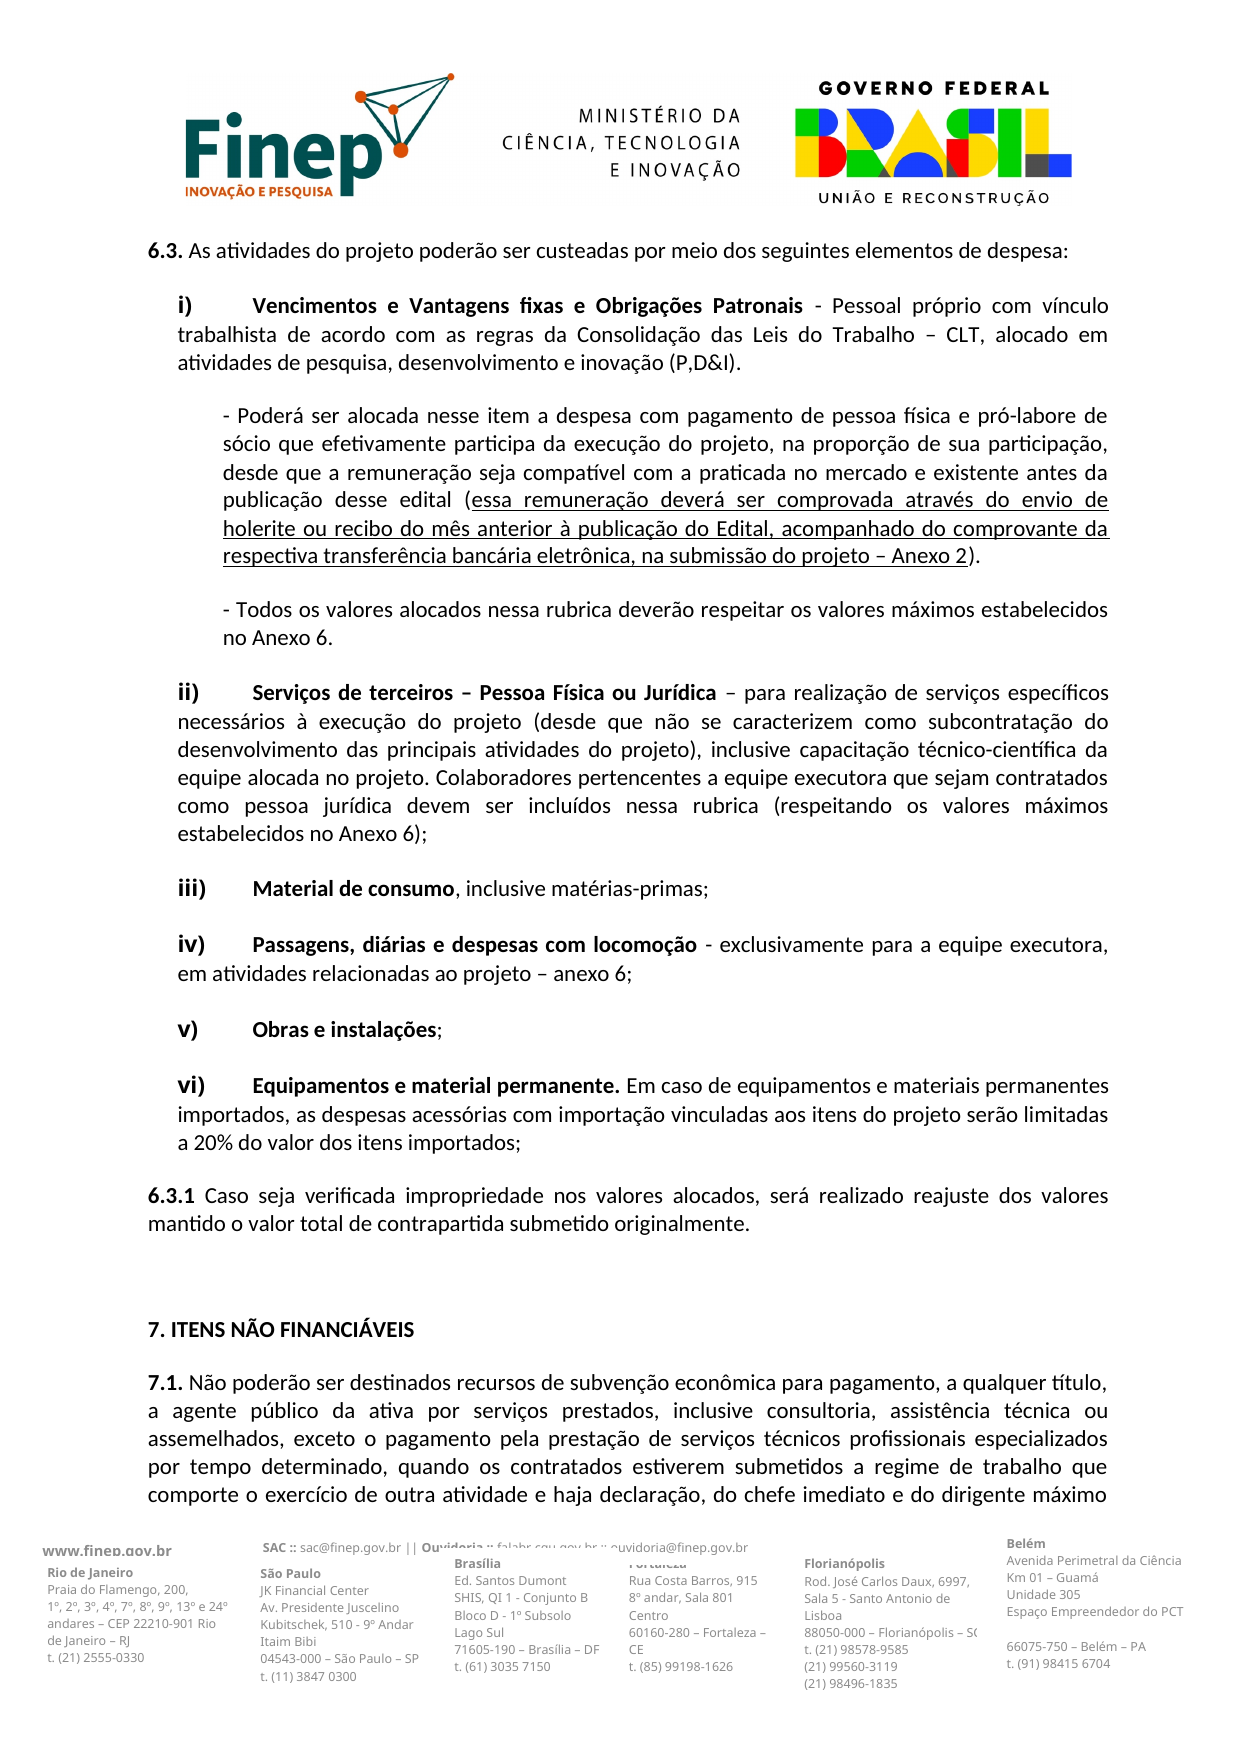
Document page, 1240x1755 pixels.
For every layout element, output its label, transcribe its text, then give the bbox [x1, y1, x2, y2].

list respectiva transferência bancária eletrônica, na submissão do projeto – Anexo 2). [223, 539, 1110, 570]
text 7.1. Não poderão ser destinados recursos de subvenção econômica para pagamento, a qualquer título, a agente público da ativa por serviços prestados, inclusive consultoria, assistência técnica ou assemelhados, exceto o pagamento pela prestação de serviços técnicos profissionais especializados por tempo determinado, quando os contratados estiverem submetidos a regime de trabalho que comporte o exercício de outra atividade e haja declaração, do chefe imediato e do dirigente máximo [148, 1368, 1110, 1508]
list Serviços de terceiros – Pessoa Física ou Jurídica – para realização de serviços específicos necessários à execução do projeto (desde que não se caracterizem como subcontratação do desenvolvimento das principais atividades do projeto), inclusive capacitação técnico-científica da equipe alocada no projeto. Colaboradores pertencentes a equipe executora que sejam contratados como pessoa jurídica devem ser incluídos nessa rubrica (respeitando os valores máximos estabelecidos no Anexo 6); [177, 676, 1110, 847]
list Equipamentos e material permanente. Em caso de equipamentos e materiais permanentes importados, as despesas acessórias com importação vinculadas aos itens do projeto serão limitadas a 20% do valor dos itens importados; [177, 1069, 1110, 1156]
text 6.3.1 Caso seja verificada impropriedade nos valores alocados, será realizado reajuste dos valores mantido o valor total de contrapartida submetido originalmente. [148, 1181, 1110, 1237]
text 6.3. As atividades do projeto poderão ser custeadas por meio dos seguintes elementos de despesa: [148, 236, 1110, 264]
text 7. ITENS NÃO FINANCIÁVEIS [148, 1315, 1110, 1343]
list Obras e instalações; [177, 1013, 1110, 1044]
list - Poderá ser alocada nesse item a despesa com pagamento de pessoa física e pró-labore de sócio que efetivamente participa da execução do projeto, na proporção de sua participação, desde que a remuneração seja compatível com a praticada no mercado e existente antes da publicação desse edital (essa remuneração deverá ser comprovada através do envio de holerite ou recibo do mês anterior à publicação do Edital, acompanhado do comprovante da [223, 402, 1110, 538]
list Vencimentos e Vantagens fixas e Obrigações Patronais - Pessoal próprio com vínculo trabalhista de acordo com as regras da Consolidação das Leis do Trabalho – CLT, alocado em atividades de pesquisa, desenvolvimento e inovação (P,D&I). [177, 289, 1110, 377]
list Passagens, diárias e despesas com locomoção - exclusivamente para a equipe executora, em atividades relacionadas ao projeto – anexo 6; [177, 928, 1110, 988]
list Material de consumo, inclusive matérias-primas; [177, 872, 1110, 903]
list - Todos os valores alocados nessa rubrica deverão respeitar os valores máximos estabelecidos no Anexo 6. [223, 595, 1110, 651]
